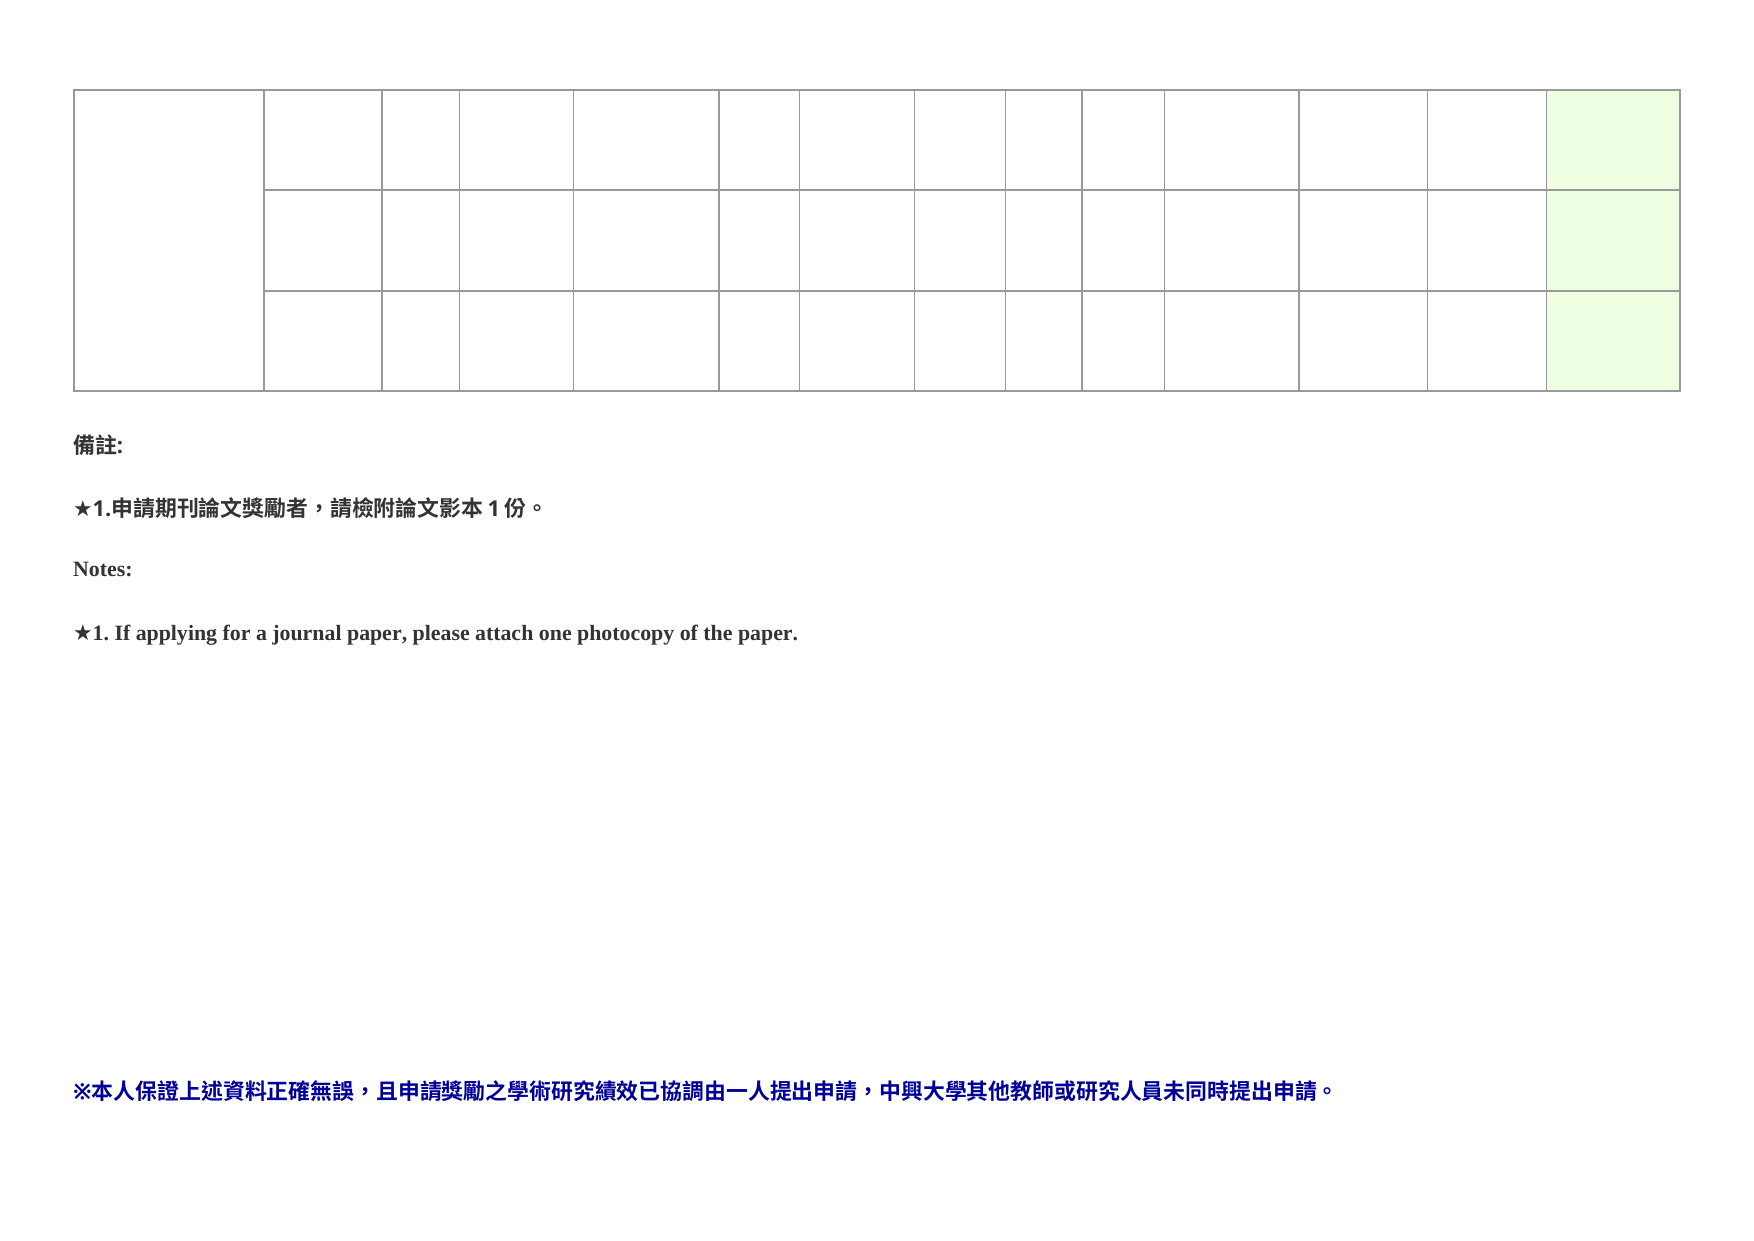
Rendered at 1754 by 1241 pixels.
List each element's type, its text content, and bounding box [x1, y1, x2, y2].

table_cell [720, 91, 799, 189]
table_cell [915, 91, 1005, 189]
table_cell [915, 292, 1005, 390]
table_cell [265, 292, 381, 390]
table_cell [383, 292, 459, 390]
table_cell [1006, 292, 1081, 390]
table_cell [460, 292, 573, 390]
table_cell [915, 191, 1005, 290]
table_cell [574, 91, 718, 189]
table_header 備註: ★1.申請期刊論文獎勵者，請檢附論文影本1份。 Notes: ★1. If applying for a journal paper, please attach one photocopy of the paper. [73, 392, 1681, 725]
table_cell [1547, 91, 1679, 189]
table_cell [1006, 91, 1081, 189]
table_cell [720, 292, 799, 390]
table_cell [800, 292, 914, 390]
table_cell [1165, 91, 1298, 189]
table_cell [75, 91, 263, 390]
table_cell [1083, 91, 1164, 189]
table_cell [460, 91, 573, 189]
table_cell [1547, 191, 1679, 290]
table_cell [383, 91, 459, 189]
table_cell [1428, 191, 1546, 290]
table_cell [1300, 191, 1427, 290]
table_cell [1165, 292, 1298, 390]
table_cell [265, 91, 381, 189]
table_cell [800, 91, 914, 189]
table_cell [1300, 91, 1427, 189]
table_cell [460, 191, 573, 290]
table_cell [720, 191, 799, 290]
table_cell [73, 725, 1681, 1038]
table_cell [1165, 191, 1298, 290]
table_cell [265, 191, 381, 290]
table_cell [1006, 191, 1081, 290]
table_cell [1428, 292, 1546, 390]
table_cell [574, 191, 718, 290]
table_cell [1428, 91, 1546, 189]
table_cell [1083, 191, 1164, 290]
table_cell [383, 191, 459, 290]
table_cell [1083, 292, 1164, 390]
table_cell [574, 292, 718, 390]
table_cell [1300, 292, 1427, 390]
table_cell [1547, 292, 1679, 390]
table_cell ※本人保證上述資料正確無誤，且申請獎勵之學術研究績效已協調由一人提出申請，中興大學其他教師或研究人員未同時提出申請。 [73, 1038, 1681, 1111]
table_cell [800, 191, 914, 290]
